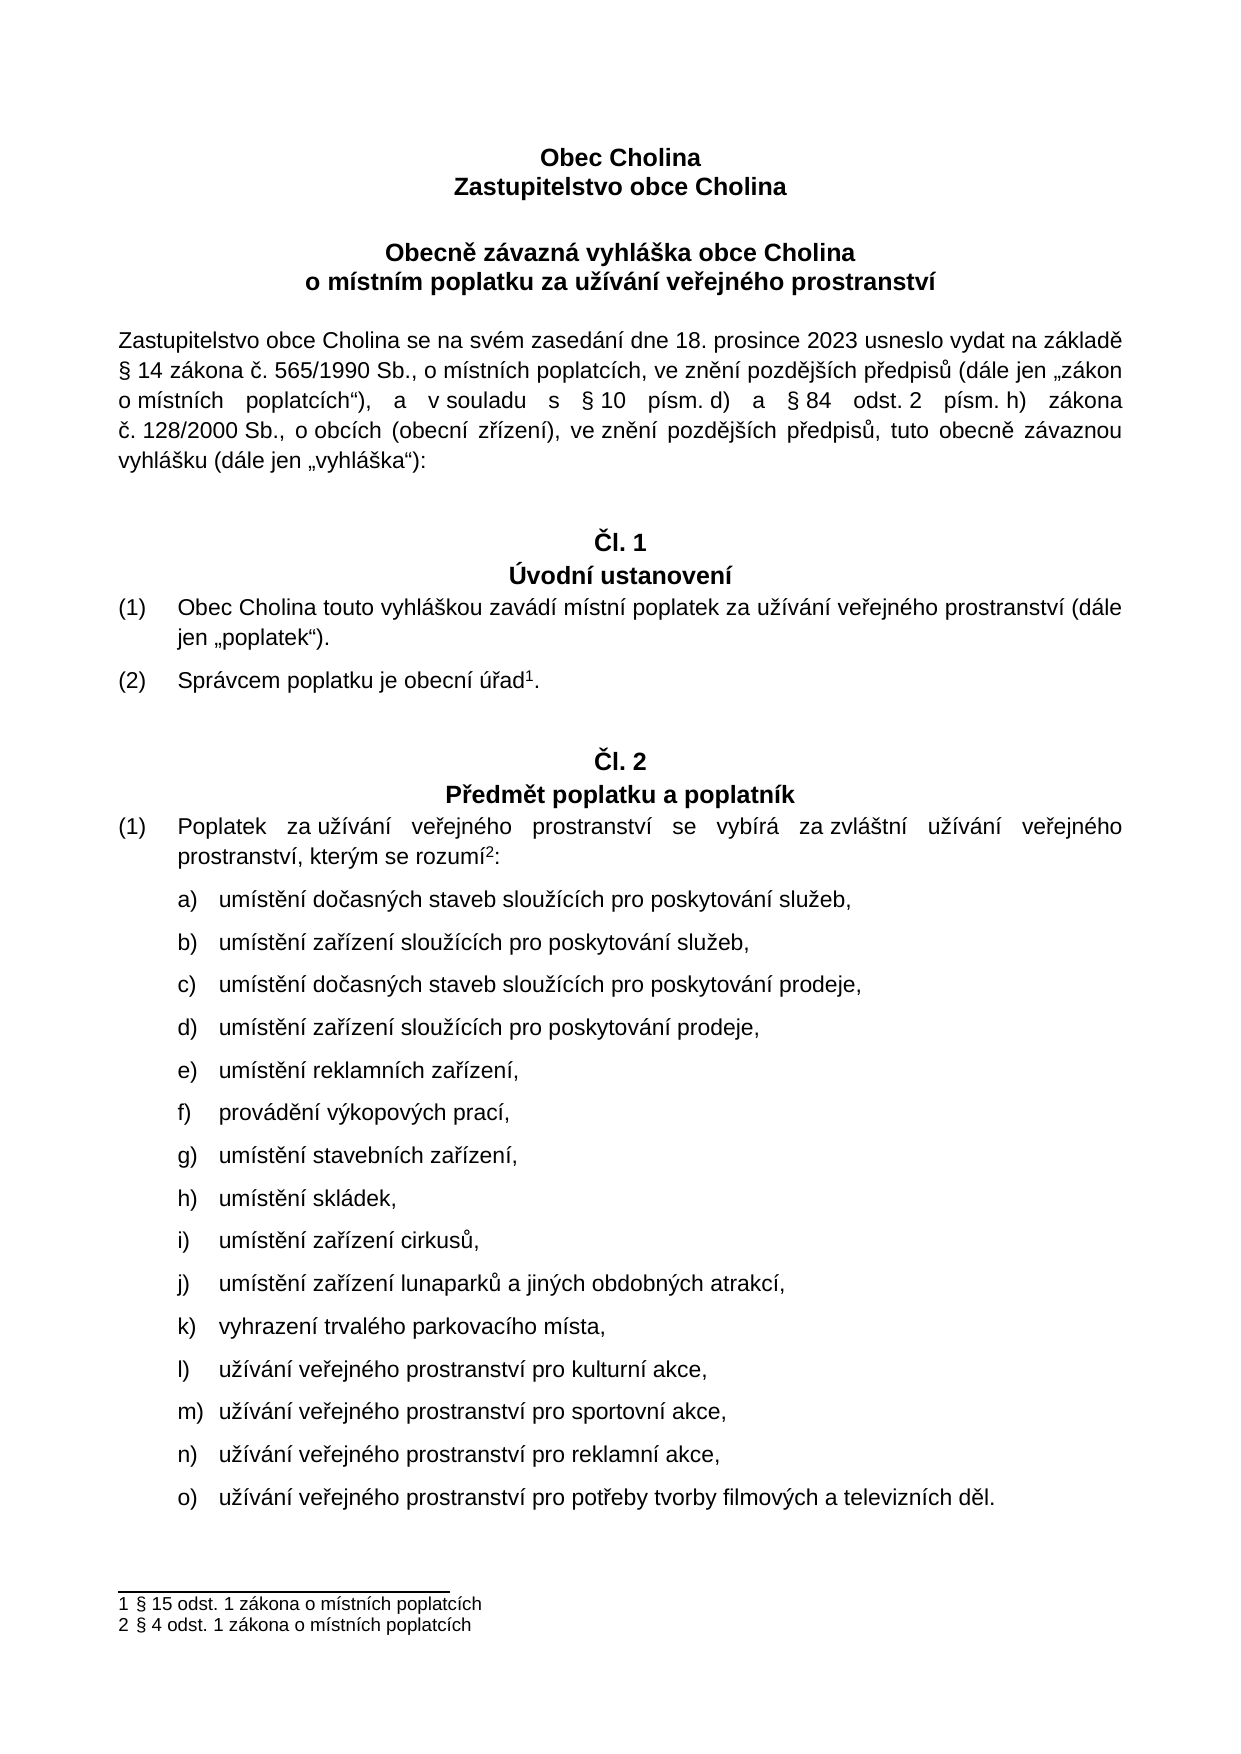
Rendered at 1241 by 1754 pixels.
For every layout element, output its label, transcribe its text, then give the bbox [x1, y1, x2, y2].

list vyhrazení trvalého parkovacího místa, [177, 1313, 1122, 1339]
text Zastupitelstvo obce Cholina se na svém zasedání dne 18. prosince 2023 usneslo vydat na základě § 14 zákona č. 565/1990 Sb., o místních poplatcích, ve znění pozdějších předpisů (dále jen „zákon o místních poplatcích“), a v souladu s § 10 písm. d) a § 84 odst. 2 písm. h) zákona č. 128/2000 Sb., o obcích (obecní zřízení), ve znění pozdějších předpisů, tuto obecně závaznou vyhlášku (dále jen „vyhláška“): [118, 327, 1122, 474]
list umístění skládek, [177, 1185, 1122, 1211]
list užívání veřejného prostranství pro sportovní akce, [177, 1398, 1122, 1425]
list Poplatek za užívání veřejného prostranství se vybírá za zvláštní užívání veřejného prostranství, kterým se rozumí: [118, 813, 1122, 869]
subtitle Čl. 2 Předmět poplatku a poplatník [118, 747, 1122, 809]
list užívání veřejného prostranství pro reklamní akce, [177, 1441, 1122, 1467]
subtitle Obecně závazná vyhláška obce Cholina o místním poplatku za užívání veřejného prostranství [118, 238, 1122, 295]
list umístění zařízení sloužících pro poskytování služeb, [177, 928, 1122, 955]
list provádění výkopových prací, [177, 1099, 1122, 1126]
list umístění zařízení lunaparků a jiných obdobných atrakcí, [177, 1270, 1122, 1297]
list § 15 odst. 1 zákona o místních poplatcích [118, 1592, 1122, 1614]
list umístění dočasných staveb sloužících pro poskytování služeb, [177, 886, 1122, 912]
list umístění zařízení sloužících pro poskytování prodeje, [177, 1014, 1122, 1040]
list umístění stavebních zařízení, [177, 1142, 1122, 1168]
subtitle Čl. 1 Úvodní ustanovení [118, 528, 1122, 589]
list užívání veřejného prostranství pro potřeby tvorby filmových a televizních děl. [177, 1484, 1122, 1510]
list Obec Cholina touto vyhláškou zavádí místní poplatek za užívání veřejného prostranství (dále jen „poplatek“). [118, 594, 1122, 650]
list užívání veřejného prostranství pro kulturní akce, [177, 1356, 1122, 1382]
list § 4 odst. 1 zákona o místních poplatcích [118, 1614, 1122, 1635]
list umístění zařízení cirkusů, [177, 1227, 1122, 1254]
list umístění reklamních zařízení, [177, 1057, 1122, 1083]
text Obec Cholina Zastupitelstvo obce Cholina [118, 143, 1122, 201]
list umístění dočasných staveb sloužících pro poskytování prodeje, [177, 971, 1122, 998]
list Správcem poplatku je obecní úřad. [118, 667, 1122, 693]
